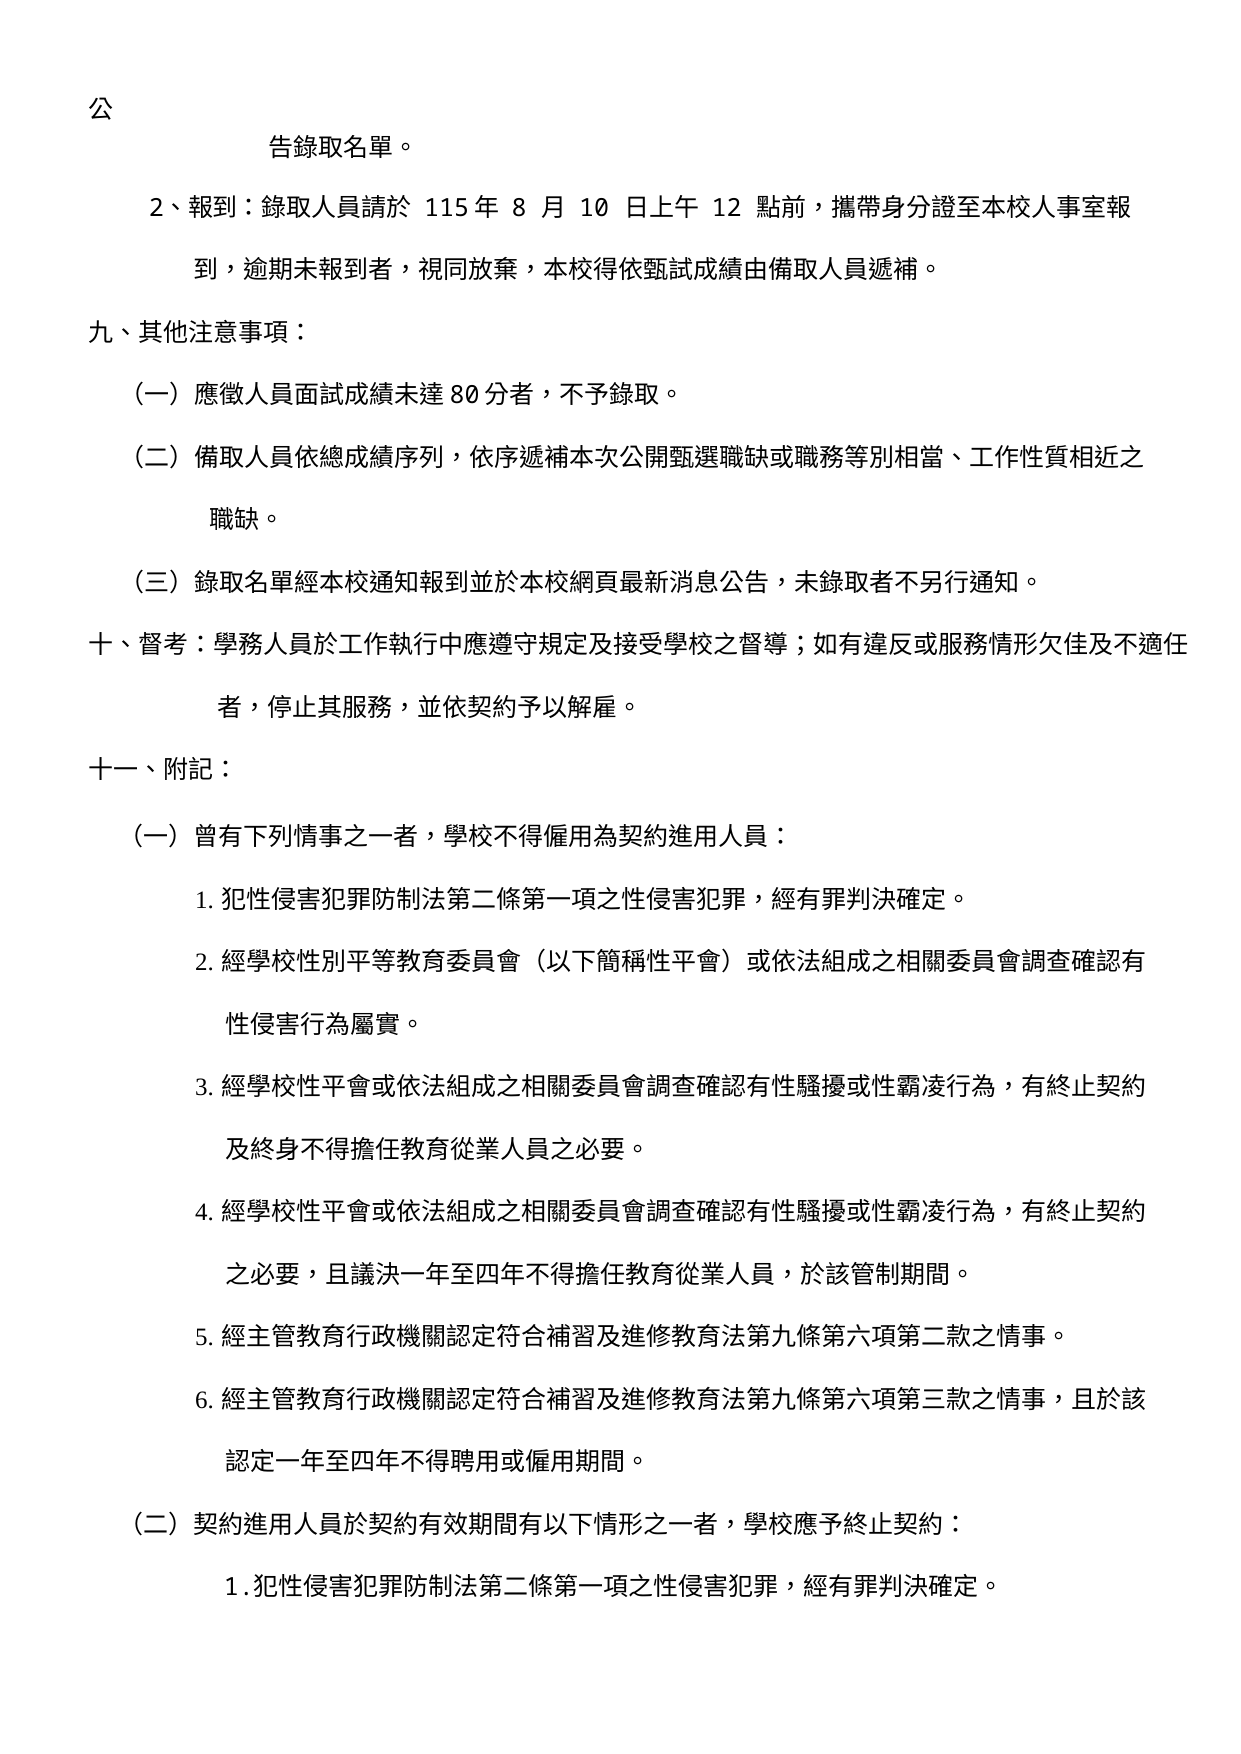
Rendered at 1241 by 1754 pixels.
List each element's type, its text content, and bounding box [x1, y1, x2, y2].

text 之必要，且議決一年至四年不得擔任教育從業人員，於該管制期間。 [195, 1231, 1196, 1293]
list 經學校性平會或依法組成之相關委員會調查確認有性騷擾或性霸凌行為，有終止契約 [192, 1043, 1196, 1106]
text （一）曾有下列情事之一者，學校不得僱用為契約進用人員： [89, 793, 1184, 856]
text 性侵害行為屬實。 [195, 981, 1196, 1043]
text 告錄取名單。 [89, 128, 1196, 164]
text 1.犯性侵害犯罪防制法第二條第一項之性侵害犯罪，經有罪判決確定。 [89, 1543, 1190, 1606]
text 九、其他注意事項： [89, 289, 1196, 351]
text 公 [89, 90, 1196, 126]
list 經主管教育行政機關認定符合補習及進修教育法第九條第六項第三款之情事，且於該 [192, 1356, 1196, 1418]
text （二）備取人員依總成績序列，依序遞補本次公開甄選職缺或職務等別相當、工作性質相近之 [89, 414, 1196, 476]
text 十、督考：學務人員於工作執行中應遵守規定及接受學校之督導；如有違反或服務情形欠佳及不適任者，停止其服務，並依契約予以解雇。 [89, 601, 1196, 726]
text 認定一年至四年不得聘用或僱用期間。 [195, 1418, 1196, 1481]
list 經學校性別平等教育委員會（以下簡稱性平會）或依法組成之相關委員會調查確認有 [192, 918, 1196, 981]
text 到，逾期未報到者，視同放棄，本校得依甄試成績由備取人員遞補。 [89, 226, 1196, 289]
text （三）錄取名單經本校通知報到並於本校網頁最新消息公告，未錄取者不另行通知。 [89, 539, 1196, 601]
list 經主管教育行政機關認定符合補習及進修教育法第九條第六項第二款之情事。 [192, 1293, 1196, 1356]
text 及終身不得擔任教育從業人員之必要。 [195, 1106, 1196, 1168]
text （二）契約進用人員於契約有效期間有以下情形之一者，學校應予終止契約： [89, 1481, 1190, 1543]
list 經學校性平會或依法組成之相關委員會調查確認有性騷擾或性霸凌行為，有終止契約 [192, 1168, 1196, 1231]
text （一）應徵人員面試成績未達80分者，不予錄取。 [89, 351, 1196, 414]
list 犯性侵害犯罪防制法第二條第一項之性侵害犯罪，經有罪判決確定。 [192, 856, 1196, 918]
text 職缺。 [89, 476, 1196, 539]
text 2、報到：錄取人員請於 115年 8 月 10 日上午 12 點前，攜帶身分證至本校人事室報 [89, 164, 1196, 226]
text 十一、附記： [89, 726, 1196, 789]
